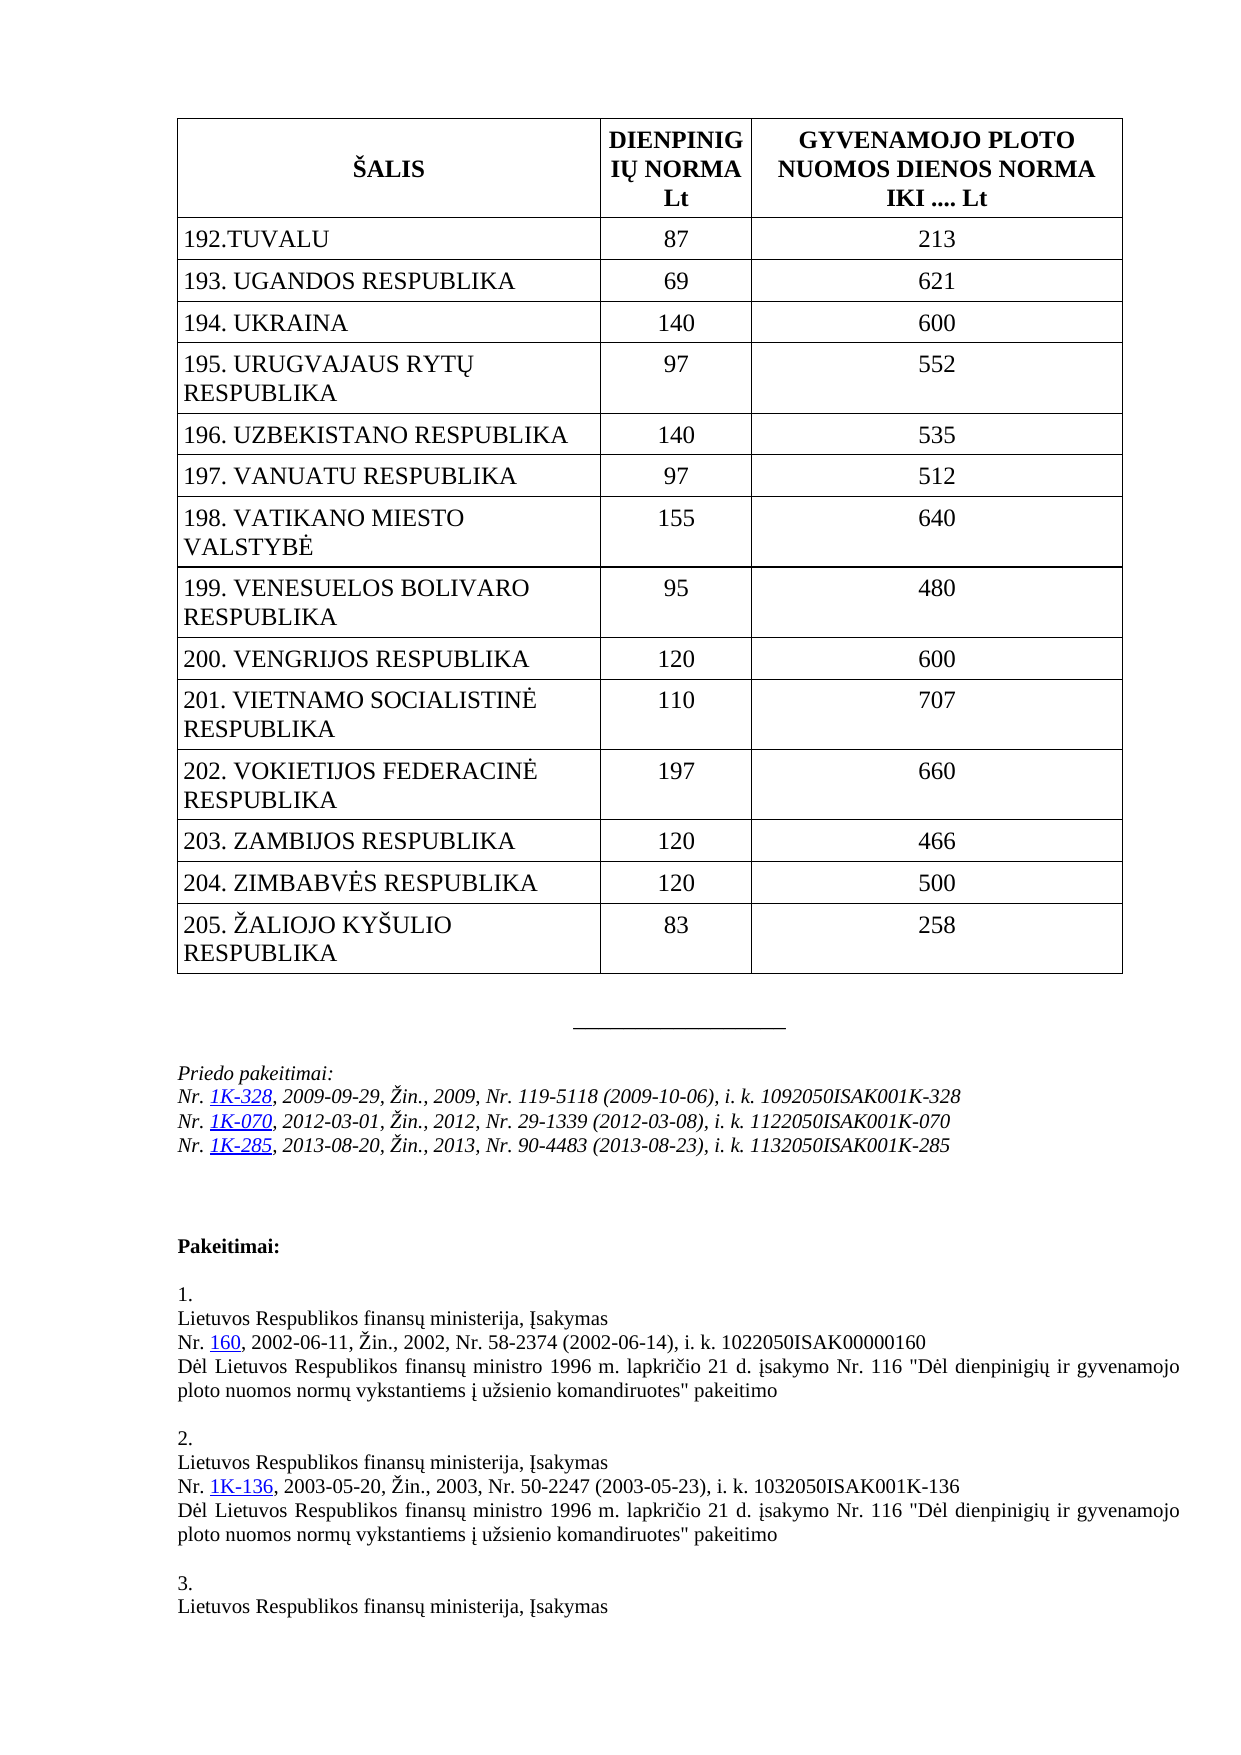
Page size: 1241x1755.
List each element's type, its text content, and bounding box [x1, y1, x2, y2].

text Dėl Lietuvos Respublikos finansų ministro 1996 m. lapkričio 21 d. įsakymo Nr. 116 "Dėl dienpinigių ir gyvenamojo ploto nuomos normų vykstantiems į užsienio komandiruotes" pakeitimo [177, 1498, 1181, 1546]
table_cell 500 [752, 862, 1122, 903]
text 3. [177, 1570, 1181, 1594]
text Nr. 160, 2002-06-11, Žin., 2002, Nr. 58-2374 (2002-06-14), i. k. 1022050ISAK00000160 [177, 1330, 1181, 1354]
table_cell 199. VENESUELOS BOLIVARO RESPUBLIKA [178, 568, 600, 637]
table_cell 480 [752, 568, 1122, 637]
table_cell 87 [601, 218, 751, 259]
table_cell 640 [752, 497, 1122, 566]
table_cell 213 [752, 218, 1122, 259]
table_cell 97 [601, 455, 751, 496]
text Nr. 1K-070, 2012-03-01, Žin., 2012, Nr. 29-1339 (2012-03-08), i. k. 1122050ISAK001K-070 [177, 1108, 1181, 1133]
table_cell 197 [601, 750, 751, 819]
table_cell 192.TUVALU [178, 218, 600, 259]
table_cell 155 [601, 497, 751, 566]
table_cell 97 [601, 343, 751, 413]
table_cell 197. VANUATU RESPUBLIKA [178, 455, 600, 496]
text Lietuvos Respublikos finansų ministerija, Įsakymas [177, 1594, 1181, 1618]
text 2. [177, 1426, 1181, 1450]
table_cell 201. VIETNAMO SOCIALISTINĖ RESPUBLIKA [178, 680, 600, 749]
table_cell 120 [601, 820, 751, 861]
table_header DIENPINIGIŲ NORMA Lt [601, 119, 751, 217]
text Priedo pakeitimai: [177, 1060, 1181, 1084]
table_cell 110 [601, 680, 751, 749]
table_cell 203. ZAMBIJOS RESPUBLIKA [178, 820, 600, 861]
table_cell 512 [752, 455, 1122, 496]
table_header GYVENAMOJO PLOTO NUOMOS DIENOS NORMA IKI .... Lt [752, 119, 1122, 217]
table_cell 193. UGANDOS RESPUBLIKA [178, 260, 600, 301]
text 1. [177, 1282, 1181, 1306]
text Nr. 1K-136, 2003-05-20, Žin., 2003, Nr. 50-2247 (2003-05-23), i. k. 1032050ISAK001K-136 [177, 1474, 1181, 1498]
table_cell 140 [601, 414, 751, 454]
text Lietuvos Respublikos finansų ministerija, Įsakymas [177, 1450, 1181, 1474]
table_cell 95 [601, 568, 751, 637]
text Lietuvos Respublikos finansų ministerija, Įsakymas [177, 1306, 1181, 1330]
table_cell 205. ŽALIOJO KYŠULIO RESPUBLIKA [178, 904, 600, 973]
table_cell 69 [601, 260, 751, 301]
table_cell 600 [752, 638, 1122, 678]
text Pakeitimai: [177, 1233, 1181, 1258]
table_cell 196. UZBEKISTANO RESPUBLIKA [178, 414, 600, 454]
table_cell 202. VOKIETIJOS FEDERACINĖ RESPUBLIKA [178, 750, 600, 819]
table_cell 198. VATIKANO MIESTO VALSTYBĖ [178, 497, 600, 566]
table_cell 552 [752, 343, 1122, 413]
table_cell 621 [752, 260, 1122, 301]
text Nr. 1K-328, 2009-09-29, Žin., 2009, Nr. 119-5118 (2009-10-06), i. k. 1092050ISAK001K-328 [177, 1084, 1181, 1108]
table_cell 195. URUGVAJAUS RYTŲ RESPUBLIKA [178, 343, 600, 413]
table_header ŠALIS [178, 119, 600, 217]
text _________________ [177, 1003, 1181, 1032]
table_cell 660 [752, 750, 1122, 819]
table_cell 466 [752, 820, 1122, 861]
table_cell 707 [752, 680, 1122, 749]
table_cell 204. ZIMBABVĖS RESPUBLIKA [178, 862, 600, 903]
text Dėl Lietuvos Respublikos finansų ministro 1996 m. lapkričio 21 d. įsakymo Nr. 116 "Dėl dienpinigių ir gyvenamojo ploto nuomos normų vykstantiems į užsienio komandiruotes" pakeitimo [177, 1354, 1181, 1402]
text Nr. 1K-285, 2013-08-20, Žin., 2013, Nr. 90-4483 (2013-08-23), i. k. 1132050ISAK001K-285 [177, 1133, 1181, 1157]
table_cell 535 [752, 414, 1122, 454]
table_cell 200. VENGRIJOS RESPUBLIKA [178, 638, 600, 678]
table_cell 120 [601, 862, 751, 903]
table_cell 83 [601, 904, 751, 973]
table_cell 120 [601, 638, 751, 678]
table_cell 140 [601, 302, 751, 342]
table_cell 600 [752, 302, 1122, 342]
table_cell 194. UKRAINA [178, 302, 600, 342]
table_cell 258 [752, 904, 1122, 973]
